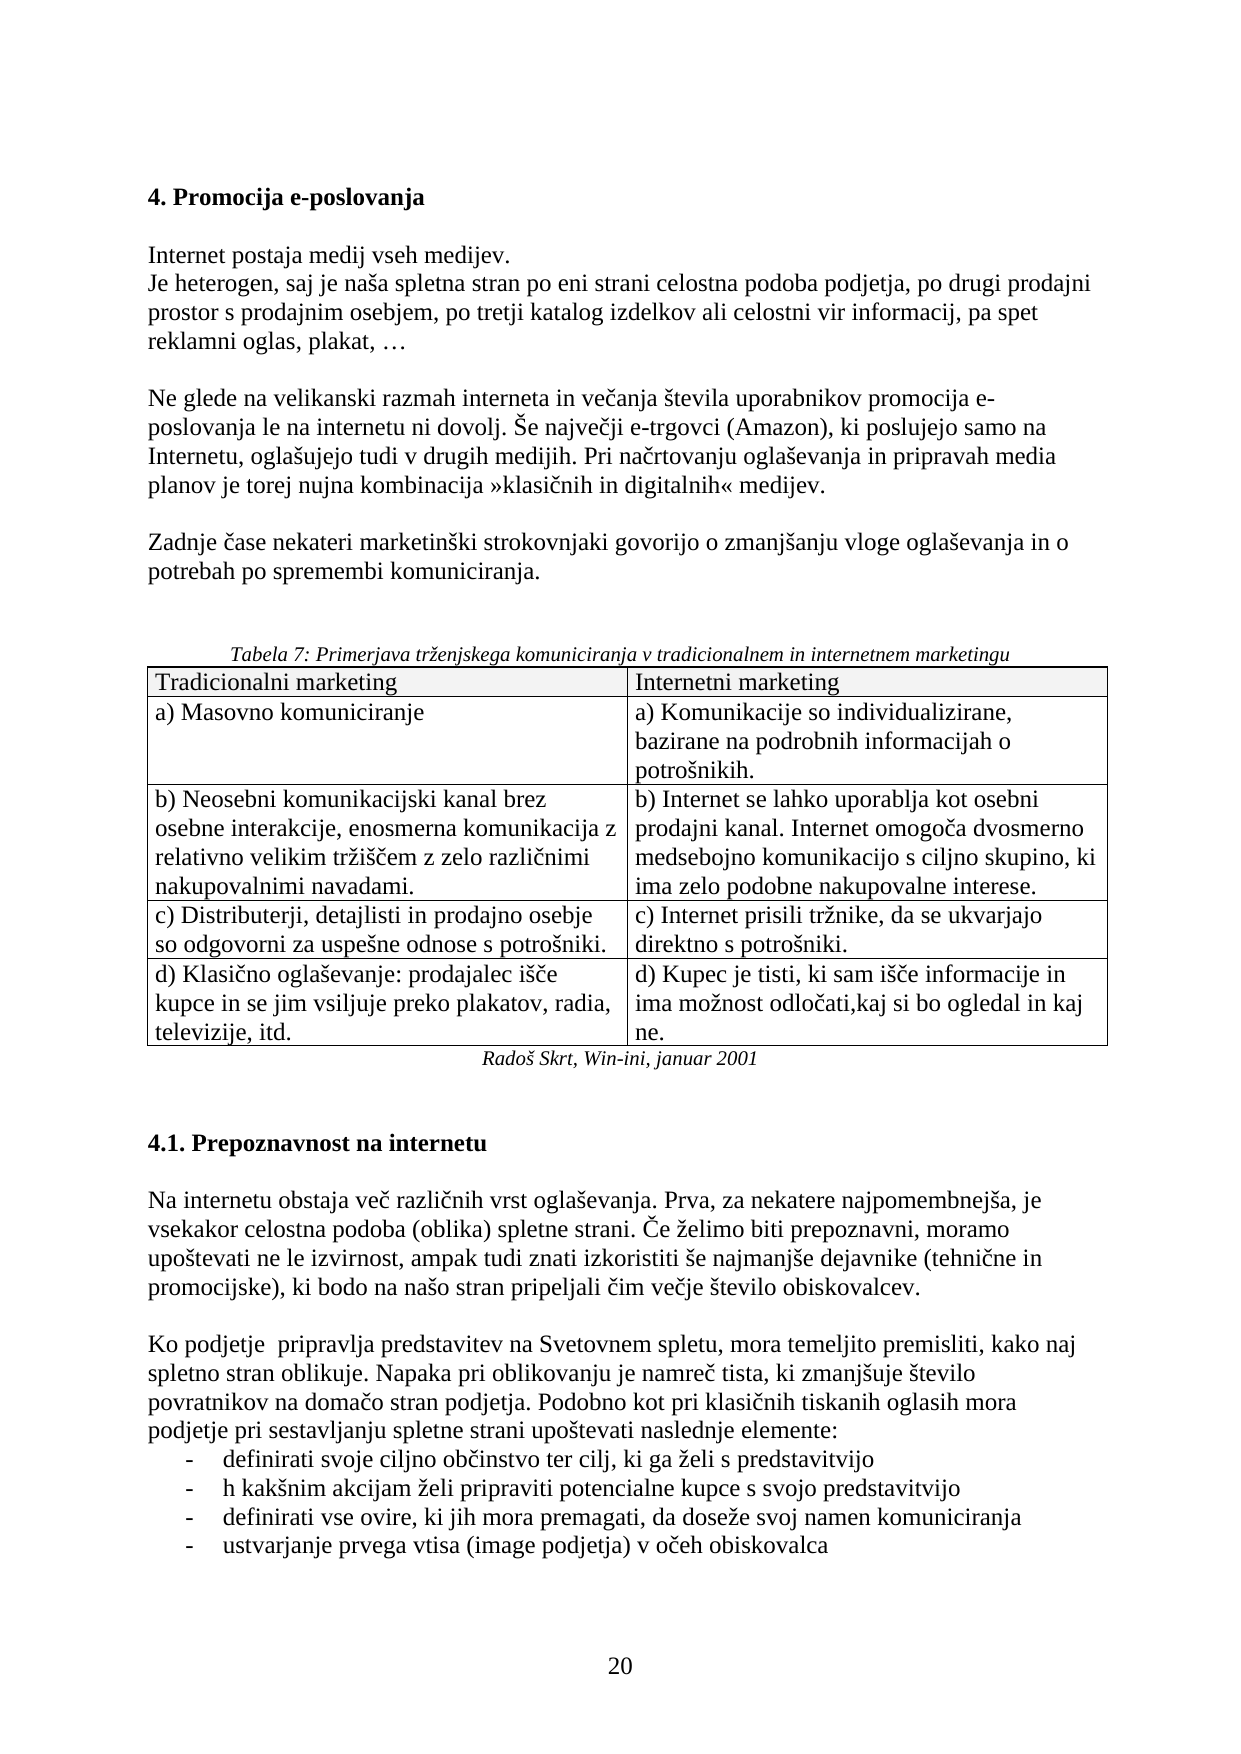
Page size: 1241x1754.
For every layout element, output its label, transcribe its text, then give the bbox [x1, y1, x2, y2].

table_cell b) Internet se lahko uporablja kot osebni prodajni kanal. Internet omogoča dvosmerno medsebojno komunikacijo s ciljno skupino, ki ima zelo podobne nakupovalne interese. [628, 785, 1107, 899]
text Ko podjetje pripravlja predstavitev na Svetovnem spletu, mora temeljito premisliti, kako naj spletno stran oblikuje. Napaka pri oblikovanju je namreč tista, ki zmanjšuje število povratnikov na domačo stran podjetja. Podobno kot pri klasičnih tiskanih oglasih mora podjetje pri sestavljanju spletne strani upoštevati naslednje elemente: [148, 1329, 1092, 1444]
table_cell b) Neosebni komunikacijski kanal brez osebne interakcije, enosmerna komunikacija z relativno velikim tržiščem z zelo različnimi nakupovalnimi navadami. [148, 785, 627, 899]
table_cell d) Klasično oglaševanje: prodajalec išče kupce in se jim vsiljuje preko plakatov, radia, televizije, itd. [148, 959, 627, 1045]
table_cell c) Distributerji, detajlisti in prodajno osebje so odgovorni za uspešne odnose s potrošniki. [148, 901, 627, 958]
list definirati svoje ciljno občinstvo ter cilj, ki ga želi s predstavitvijo [185, 1444, 1092, 1473]
text Zadnje čase nekateri marketinški strokovnjaki govorijo o zmanjšanju vloge oglaševanja in o potrebah po spremembi komuniciranja. [148, 527, 1092, 585]
table_cell d) Kupec je tisti, ki sam išče informacije in ima možnost odločati, kaj si bo ogledal in kaj ne. [628, 959, 1107, 1045]
list definirati vse ovire, ki jih mora premagati, da doseže svoj namen komuniciranja [185, 1502, 1092, 1530]
table_cell a) Masovno komuniciranje [148, 697, 627, 783]
text Je heterogen, saj je naša spletna stran po eni strani celostna podoba podjetja, po drugi prodajni prostor s prodajnim osebjem, po tretji katalog izdelkov ali celostni vir informacij, pa spet reklamni oglas, plakat, … [148, 268, 1092, 355]
list h kakšnim akcijam želi pripraviti potencialne kupce s svojo predstavitvijo [185, 1473, 1092, 1502]
table_cell c) Internet prisili tržnike, da se ukvarjajo direktno s potrošniki. [628, 901, 1107, 958]
text Ne glede na velikanski razmah interneta in večanja števila uporabnikov promocija e-poslovanja le na internetu ni dovolj. Še največji e-trgovci (Amazon), ki poslujejo samo na Internetu, oglašujejo tudi v drugih medijih. Pri načrtovanju oglaševanja in pripravah media planov je torej nujna kombinacija »klasičnih in digitalnih« medijev. [148, 383, 1092, 498]
text Tabela 7: Primerjava trženjskega komuniciranja v tradicionalnem in internetnem marketingu [148, 642, 1092, 666]
table_cell a) Komunikacije so individualizirane, bazirane na podrobnih informacijah o potrošnikih. [628, 697, 1107, 783]
table_header Tradicionalni marketing [148, 668, 627, 696]
text 4.1. Prepoznavnost na internetu [148, 1128, 1092, 1157]
table_header Internetni marketing [628, 668, 1107, 696]
text 4. Promocija e-poslovanja [148, 182, 1092, 211]
list ustvarjanje prvega vtisa (image podjetja) v očeh obiskovalca [185, 1530, 1092, 1559]
text Na internetu obstaja več različnih vrst oglaševanja. Prva, za nekatere najpomembnejša, je vsekakor celostna podoba (oblika) spletne strani. Če želimo biti prepoznavni, moramo upoštevati ne le izvirnost, ampak tudi znati izkoristiti še najmanjše dejavnike (tehnične in promocijske), ki bodo na našo stran pripeljali čim večje število obiskovalcev. [148, 1185, 1092, 1300]
text Radoš Skrt, Win-ini, januar 2001 [148, 1046, 1092, 1070]
text Internet postaja medij vseh medijev. [148, 240, 1092, 268]
